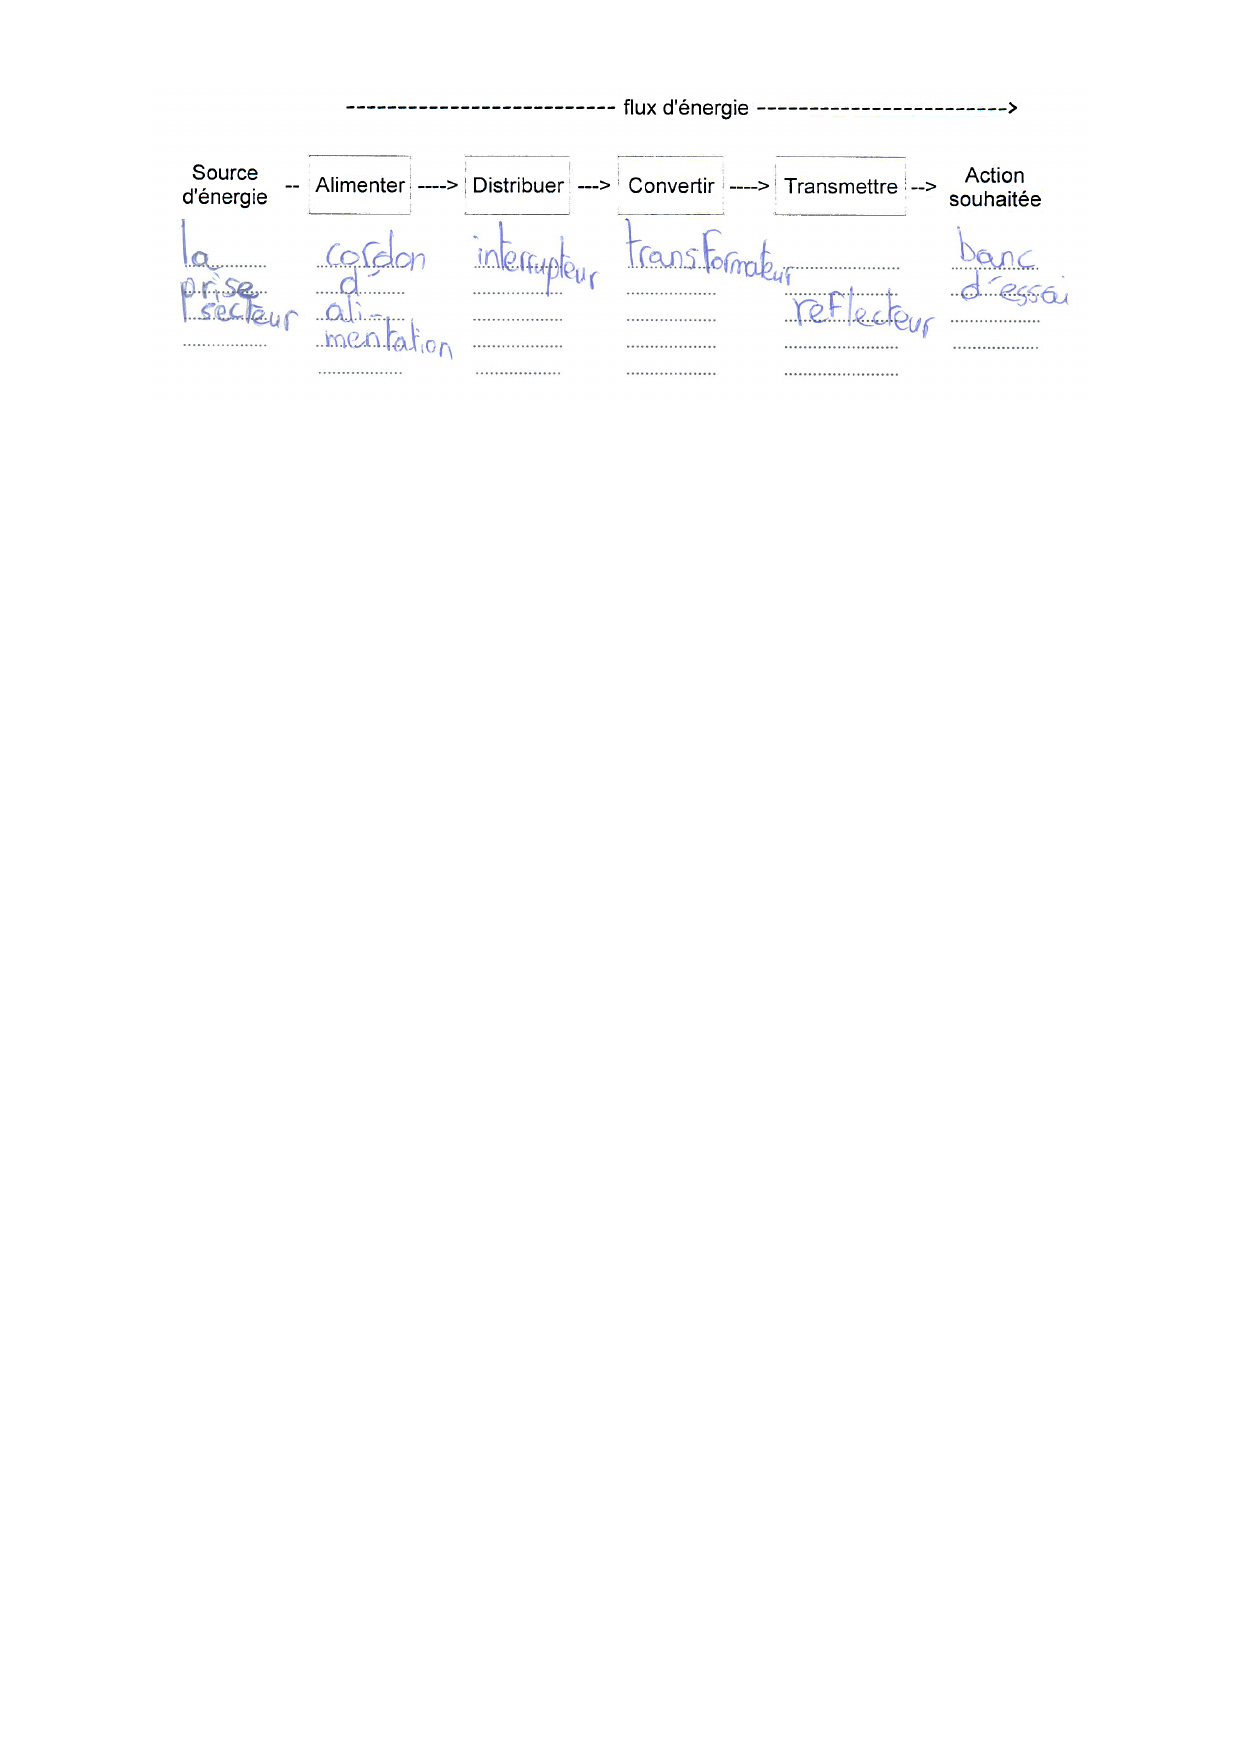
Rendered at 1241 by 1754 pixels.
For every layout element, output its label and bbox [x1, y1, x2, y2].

picture [147, 73, 1093, 409]
